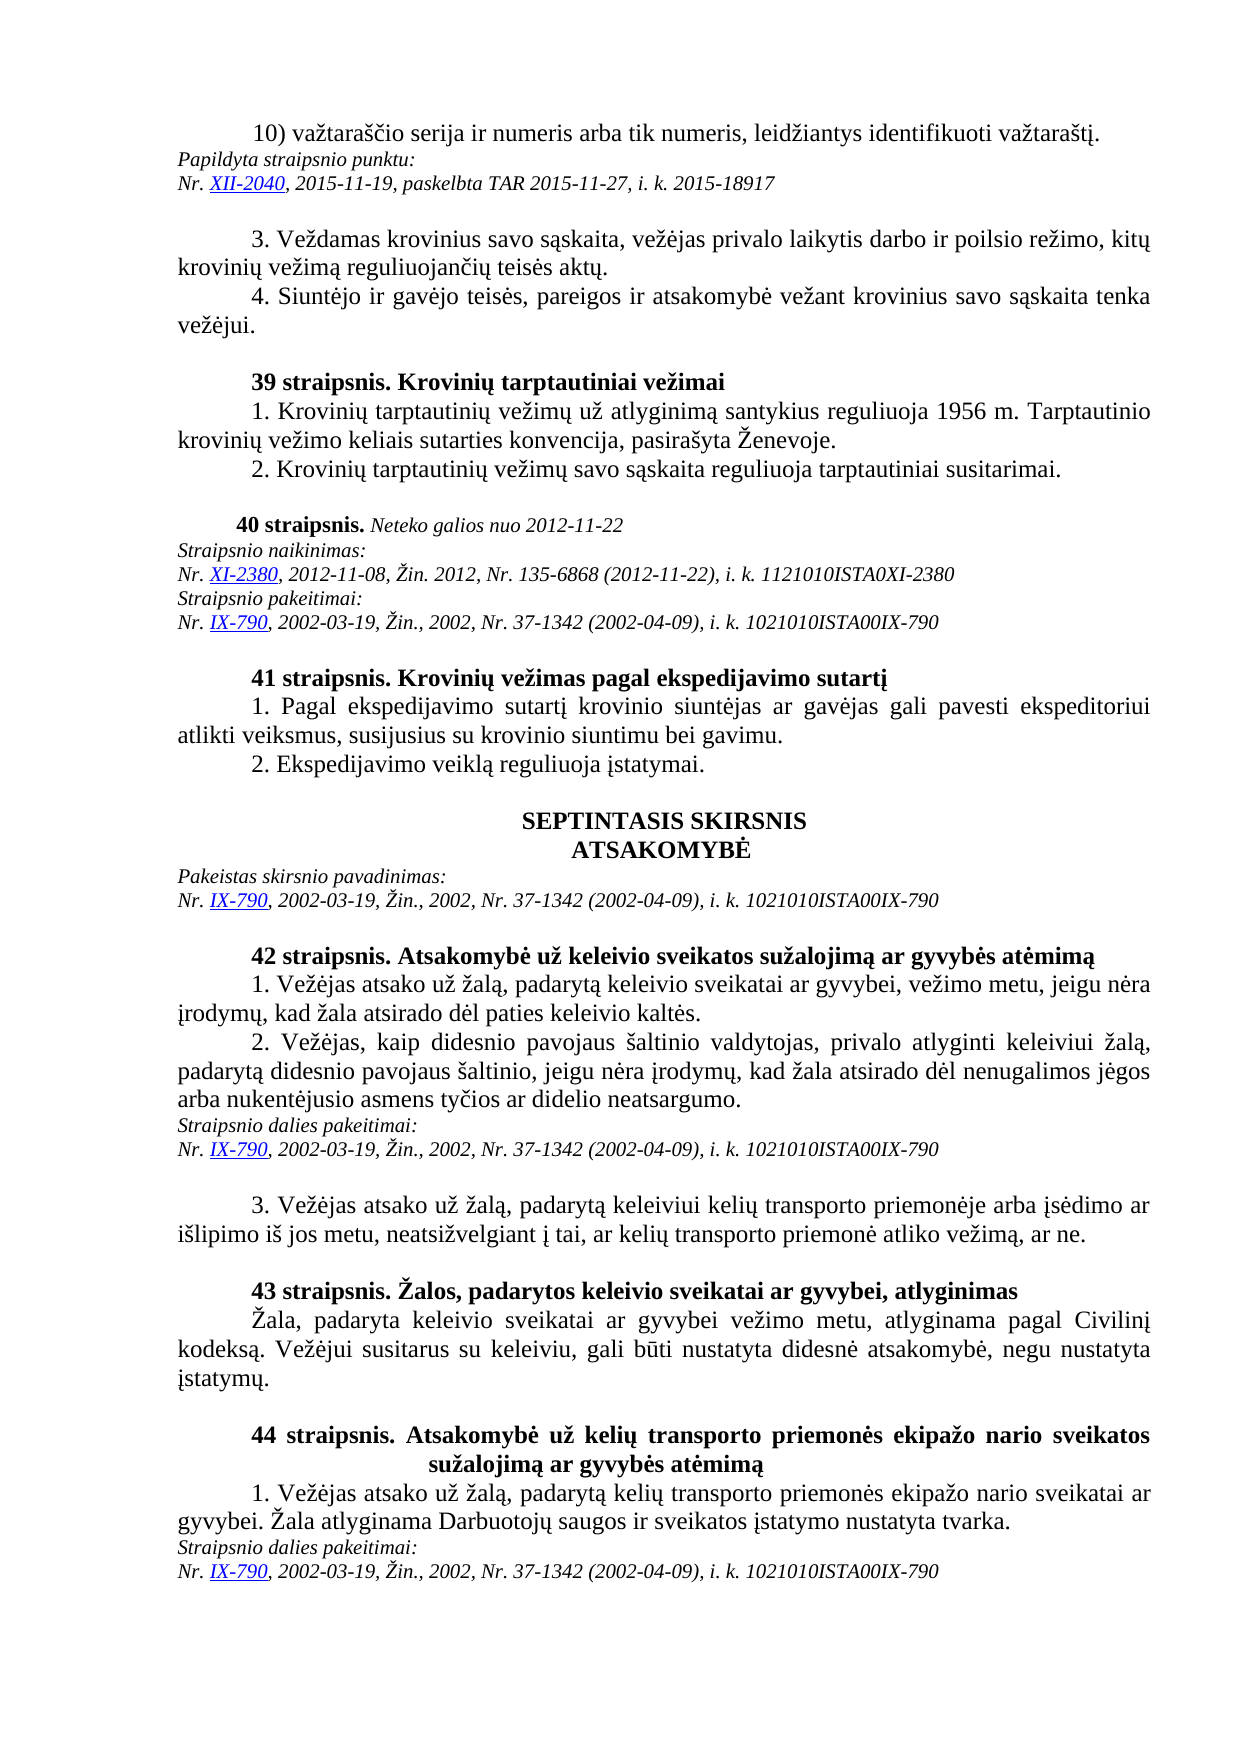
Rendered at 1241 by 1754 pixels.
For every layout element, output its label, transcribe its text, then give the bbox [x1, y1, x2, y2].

text 1. Vežėjas atsako už žalą, padarytą keleivio sveikatai ar gyvybei, vežimo metu, jeigu nėra įrodymų, kad žala atsirado dėl paties keleivio kaltės. [177, 969, 1152, 1027]
text 2. Vežėjas, kaip didesnio pavojaus šaltinio valdytojas, privalo atlyginti keleiviui žalą, padarytą didesnio pavojaus šaltinio, jeigu nėra įrodymų, kad žala atsirado dėl nenugalimos jėgos arba nukentėjusio asmens tyčios ar didelio neatsargumo. [177, 1027, 1152, 1113]
text 2. Krovinių tarptautinių vežimų savo sąskaita reguliuoja tarptautiniai susitarimai. [177, 454, 1152, 482]
text Straipsnio naikinimas: [177, 538, 1152, 562]
text 43 straipsnis. Žalos, padarytos keleivio sveikatai ar gyvybei, atlyginimas [177, 1276, 1152, 1305]
text 1. Vežėjas atsako už žalą, padarytą kelių transporto priemonės ekipažo nario sveikatai ar gyvybei. Žala atlyginama Darbuotojų saugos ir sveikatos įstatymo nustatyta tvarka. [177, 1478, 1152, 1535]
text Straipsnio dalies pakeitimai: [177, 1535, 1152, 1559]
text Pakeistas skirsnio pavadinimas: [177, 864, 1152, 888]
text 40 straipsnis. Neteko galios nuo 2012-11-22 [177, 511, 1152, 538]
text Straipsnio pakeitimai: [177, 586, 1152, 610]
text Nr. IX-790, 2002-03-19, Žin., 2002, Nr. 37-1342 (2002-04-09), i. k. 1021010ISTA00IX-790 [177, 1559, 1152, 1583]
text 10) važtaraščio serija ir numeris arba tik numeris, leidžiantys identifikuoti važtaraštį. [177, 118, 1152, 147]
text Nr. IX-790, 2002-03-19, Žin., 2002, Nr. 37-1342 (2002-04-09), i. k. 1021010ISTA00IX-790 [177, 1137, 1152, 1161]
text 3. Vežėjas atsako už žalą, padarytą keleiviui kelių transporto priemonėje arba įsėdimo ar išlipimo iš jos metu, neatsižvelgiant į tai, ar kelių transporto priemonė atliko vežimą, ar ne. [177, 1190, 1152, 1248]
text 2. Ekspedijavimo veiklą reguliuoja įstatymai. [177, 749, 1152, 778]
text 44 straipsnis. Atsakomybė už kelių transporto priemonės ekipažo nario sveikatos sužalojimą ar gyvybės atėmimą [251, 1420, 1152, 1478]
text SEPTINTASIS skirsnis [177, 806, 1152, 835]
text Nr. XII-2040, 2015-11-19, paskelbta TAR 2015-11-27, i. k. 2015-18917 [177, 171, 1152, 195]
text 3. Veždamas krovinius savo sąskaita, vežėjas privalo laikytis darbo ir poilsio režimo, kitų krovinių vežimą reguliuojančių teisės aktų. [177, 224, 1152, 281]
text Žala, padaryta keleivio sveikatai ar gyvybei vežimo metu, atlyginama pagal Civilinį kodeksą. Vežėjui susitarus su keleiviu, gali būti nustatyta didesnė atsakomybė, negu nustatyta įstatymų. [177, 1305, 1152, 1391]
text 1. Krovinių tarptautinių vežimų už atlyginimą santykius reguliuoja 1956 m. Tarptautinio krovinių vežimo keliais sutarties konvencija, pasirašyta Ženevoje. [177, 396, 1152, 454]
text Nr. IX-790, 2002-03-19, Žin., 2002, Nr. 37-1342 (2002-04-09), i. k. 1021010ISTA00IX-790 [177, 610, 1152, 634]
text 41 straipsnis. Krovinių vežimas pagal ekspedijavimo sutartį [177, 663, 1152, 691]
text Nr. XI-2380, 2012-11-08, Žin. 2012, Nr. 135-6868 (2012-11-22), i. k. 1121010ISTA0XI-2380 [177, 562, 1152, 586]
text Straipsnio dalies pakeitimai: [177, 1113, 1152, 1137]
text ATSAKOMYBĖ [177, 835, 1152, 864]
text 4. Siuntėjo ir gavėjo teisės, pareigos ir atsakomybė vežant krovinius savo sąskaita tenka vežėjui. [177, 281, 1152, 339]
text Nr. IX-790, 2002-03-19, Žin., 2002, Nr. 37-1342 (2002-04-09), i. k. 1021010ISTA00IX-790 [177, 888, 1152, 912]
text 39 straipsnis. Krovinių tarptautiniai vežimai [177, 367, 1152, 396]
text Papildyta straipsnio punktu: [177, 147, 1152, 171]
text 1. Pagal ekspedijavimo sutartį krovinio siuntėjas ar gavėjas gali pavesti ekspeditoriui atlikti veiksmus, susijusius su krovinio siuntimu bei gavimu. [177, 691, 1152, 749]
text 42 straipsnis. Atsakomybė už keleivio sveikatos sužalojimą ar gyvybės atėmimą [177, 941, 1152, 969]
